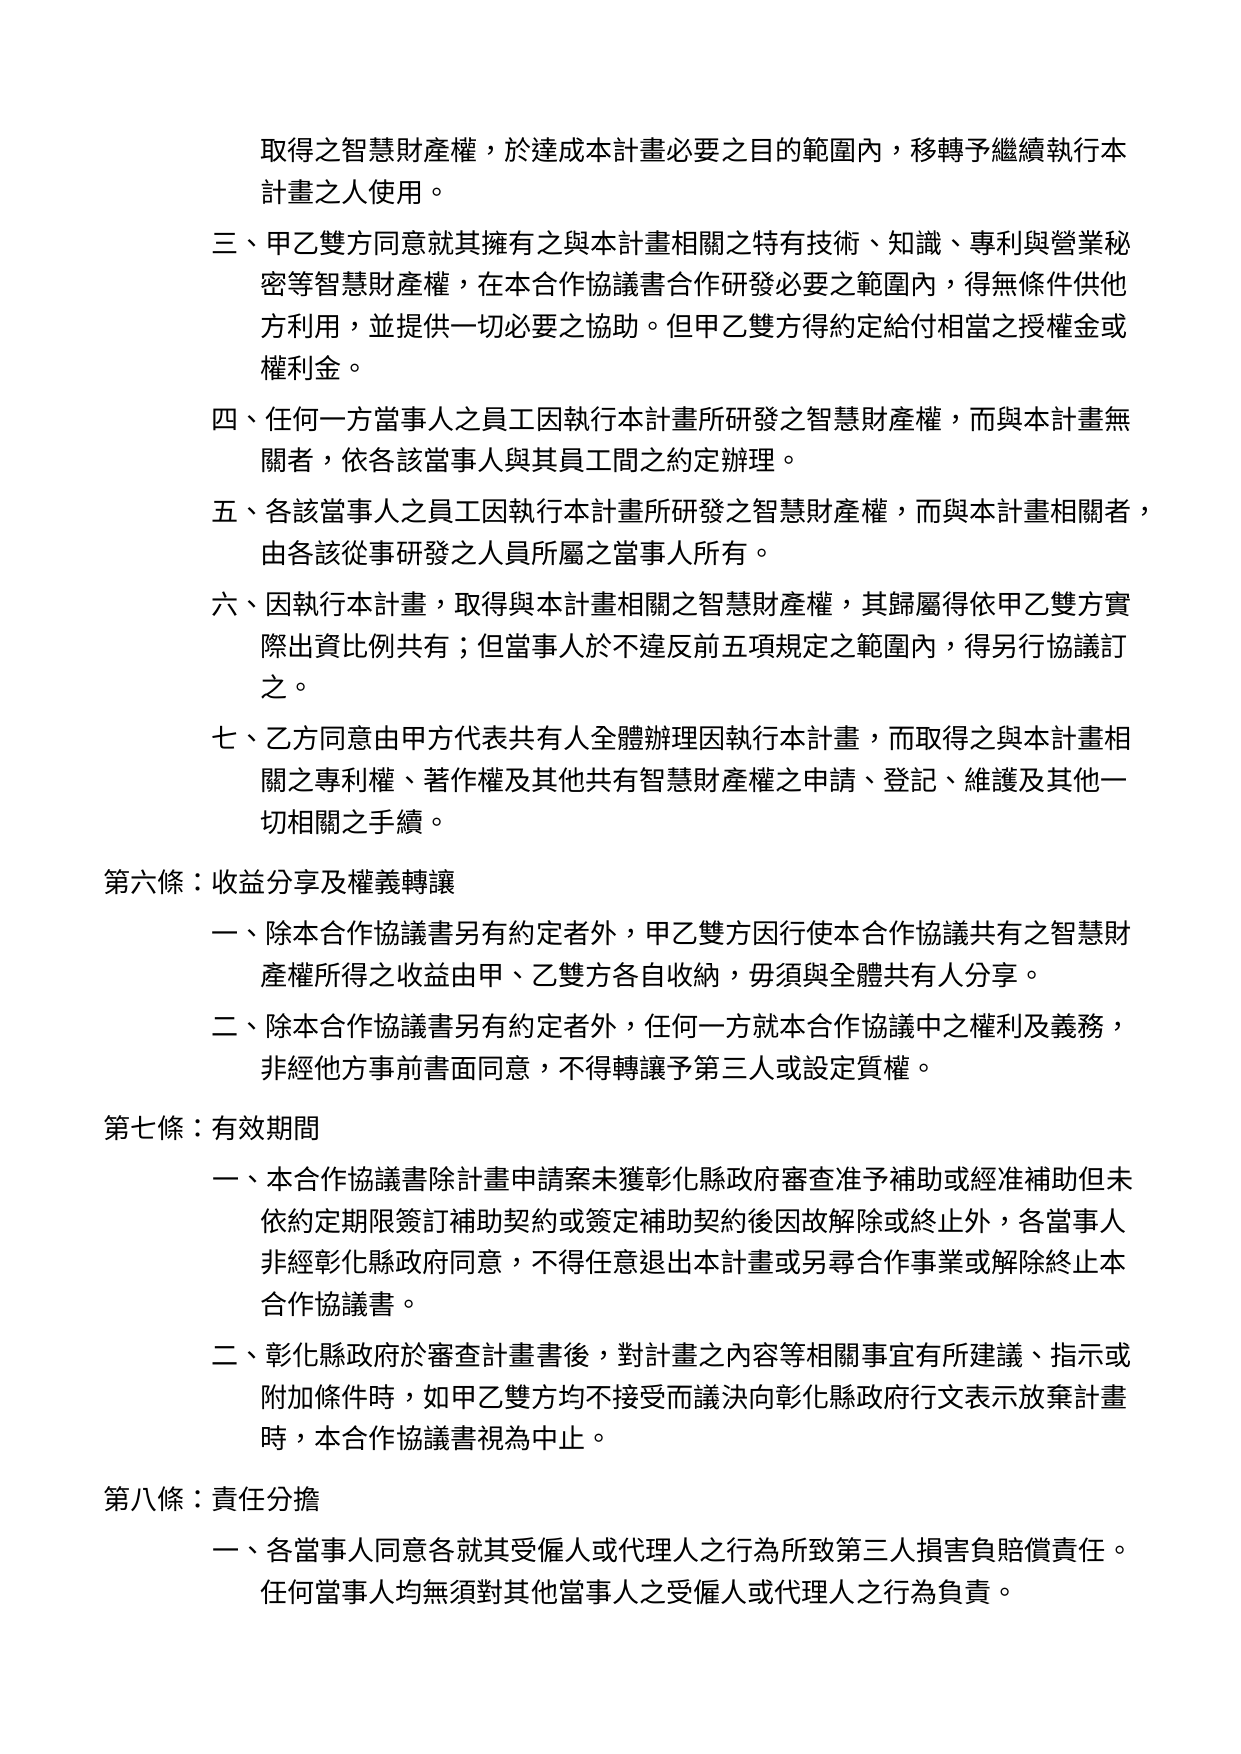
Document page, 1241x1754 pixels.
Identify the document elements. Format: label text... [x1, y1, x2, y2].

text 二、除本合作協議書另有約定者外，任何一方就本合作協議中之權利及義務，非經他方事前書面同意，不得轉讓予第三人或設定質權。 [211, 1003, 1137, 1086]
text 第八條：責任分擔 [103, 1476, 1152, 1518]
text 六、因執行本計畫，取得與本計畫相關之智慧財產權，其歸屬得依甲乙雙方實際出資比例共有；但當事人於不違反前五項規定之範圍內，得另行協議訂之。 [211, 581, 1137, 706]
text 五、各該當事人之員工因執行本計畫所研發之智慧財產權，而與本計畫相關者，由各該從事研發之人員所屬之當事人所有。 [211, 488, 1137, 572]
text 四、任何一方當事人之員工因執行本計畫所研發之智慧財產權，而與本計畫無關者，依各該當事人與其員工間之約定辦理。 [211, 396, 1137, 479]
text 七、乙方同意由甲方代表共有人全體辦理因執行本計畫，而取得之與本計畫相關之專利權、著作權及其他共有智慧財產權之申請、登記、維護及其他一切相關之手續。 [211, 716, 1137, 841]
text 取得之智慧財產權，於達成本計畫必要之目的範圍內，移轉予繼續執行本計畫之人使用。 [211, 127, 1137, 210]
text 一、各當事人同意各就其受僱人或代理人之行為所致第三人損害負賠償責任。任何當事人均無須對其他當事人之受僱人或代理人之行為負責。 [212, 1527, 1137, 1610]
text 一、本合作協議書除計畫申請案未獲彰化縣政府審查准予補助或經准補助但未依約定期限簽訂補助契約或簽定補助契約後因故解除或終止外，各當事人非經彰化縣政府同意，不得任意退出本計畫或另尋合作事業或解除終止本合作協議書。 [212, 1156, 1137, 1323]
text 第七條：有效期間 [103, 1105, 1152, 1147]
text 第六條：收益分享及權義轉讓 [103, 859, 1152, 901]
text 三、甲乙雙方同意就其擁有之與本計畫相關之特有技術、知識、專利與營業秘密等智慧財產權，在本合作協議書合作研發必要之範圍內，得無條件供他方利用，並提供一切必要之協助。但甲乙雙方得約定給付相當之授權金或權利金。 [211, 220, 1137, 386]
text 一、除本合作協議書另有約定者外，甲乙雙方因行使本合作協議共有之智慧財產權所得之收益由甲、乙雙方各自收納，毋須與全體共有人分享。 [211, 910, 1137, 994]
text 二、彰化縣政府於審查計畫書後，對計畫之內容等相關事宜有所建議、指示或附加條件時，如甲乙雙方均不接受而議決向彰化縣政府行文表示放棄計畫時，本合作協議書視為中止。 [211, 1332, 1137, 1457]
